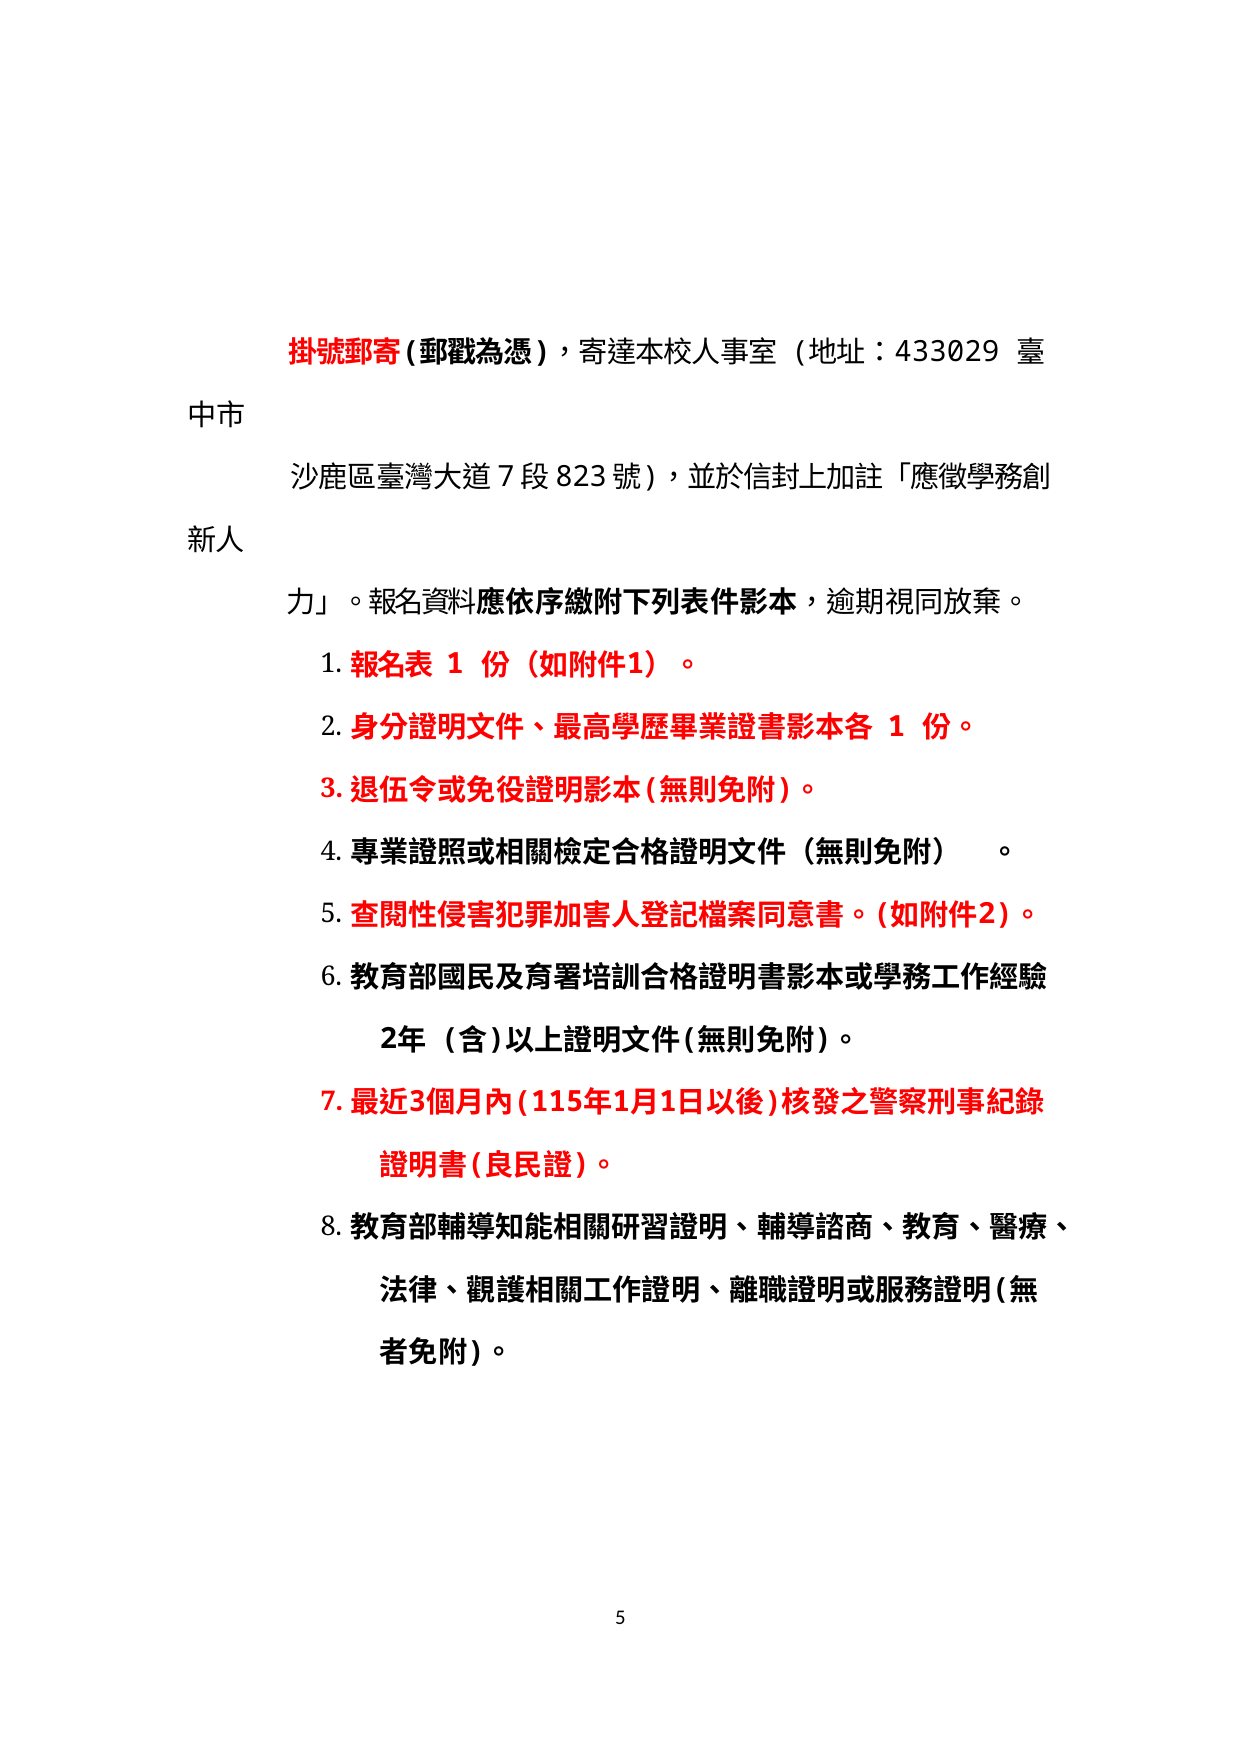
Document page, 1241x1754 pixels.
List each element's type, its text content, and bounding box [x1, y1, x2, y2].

list 身分證明文件、最高學歷畢業證書影本各 1 份。 [320, 683, 1053, 746]
list 退伍令或免役證明影本(無則免附)。 [320, 746, 1053, 808]
text 掛號郵寄(郵戳為憑)，寄達本校人事室 (地址：433029 臺中市 [187, 308, 1053, 433]
list 最近3個月內(115年1月1日以後)核發之警察刑事紀錄證明書(良民證)。 [320, 1058, 1053, 1183]
list 查閱性侵害犯罪加害人登記檔案同意書。(如附件2)。 [320, 871, 1053, 933]
text 力」。報名資料應依序繳附下列表件影本，逾期視同放棄。 [187, 558, 1053, 621]
list 專業證照或相關檢定合格證明文件（無則免附） 。 [320, 808, 1053, 871]
list 報名表 1 份（如附件1）。 [320, 621, 1059, 683]
list 教育部國民及育署培訓合格證明書影本或學務工作經驗 2年 (含)以上證明文件(無則免附)。 [320, 933, 1053, 1058]
text 沙鹿區臺灣大道7段823號)，並於信封上加註「應徵學務創新人 [187, 433, 1053, 558]
list 教育部輔導知能相關研習證明、輔導諮商、教育、醫療、法律、觀護相關工作證明、離職證明或服務證明(無者免附)。 [320, 1183, 1053, 1371]
